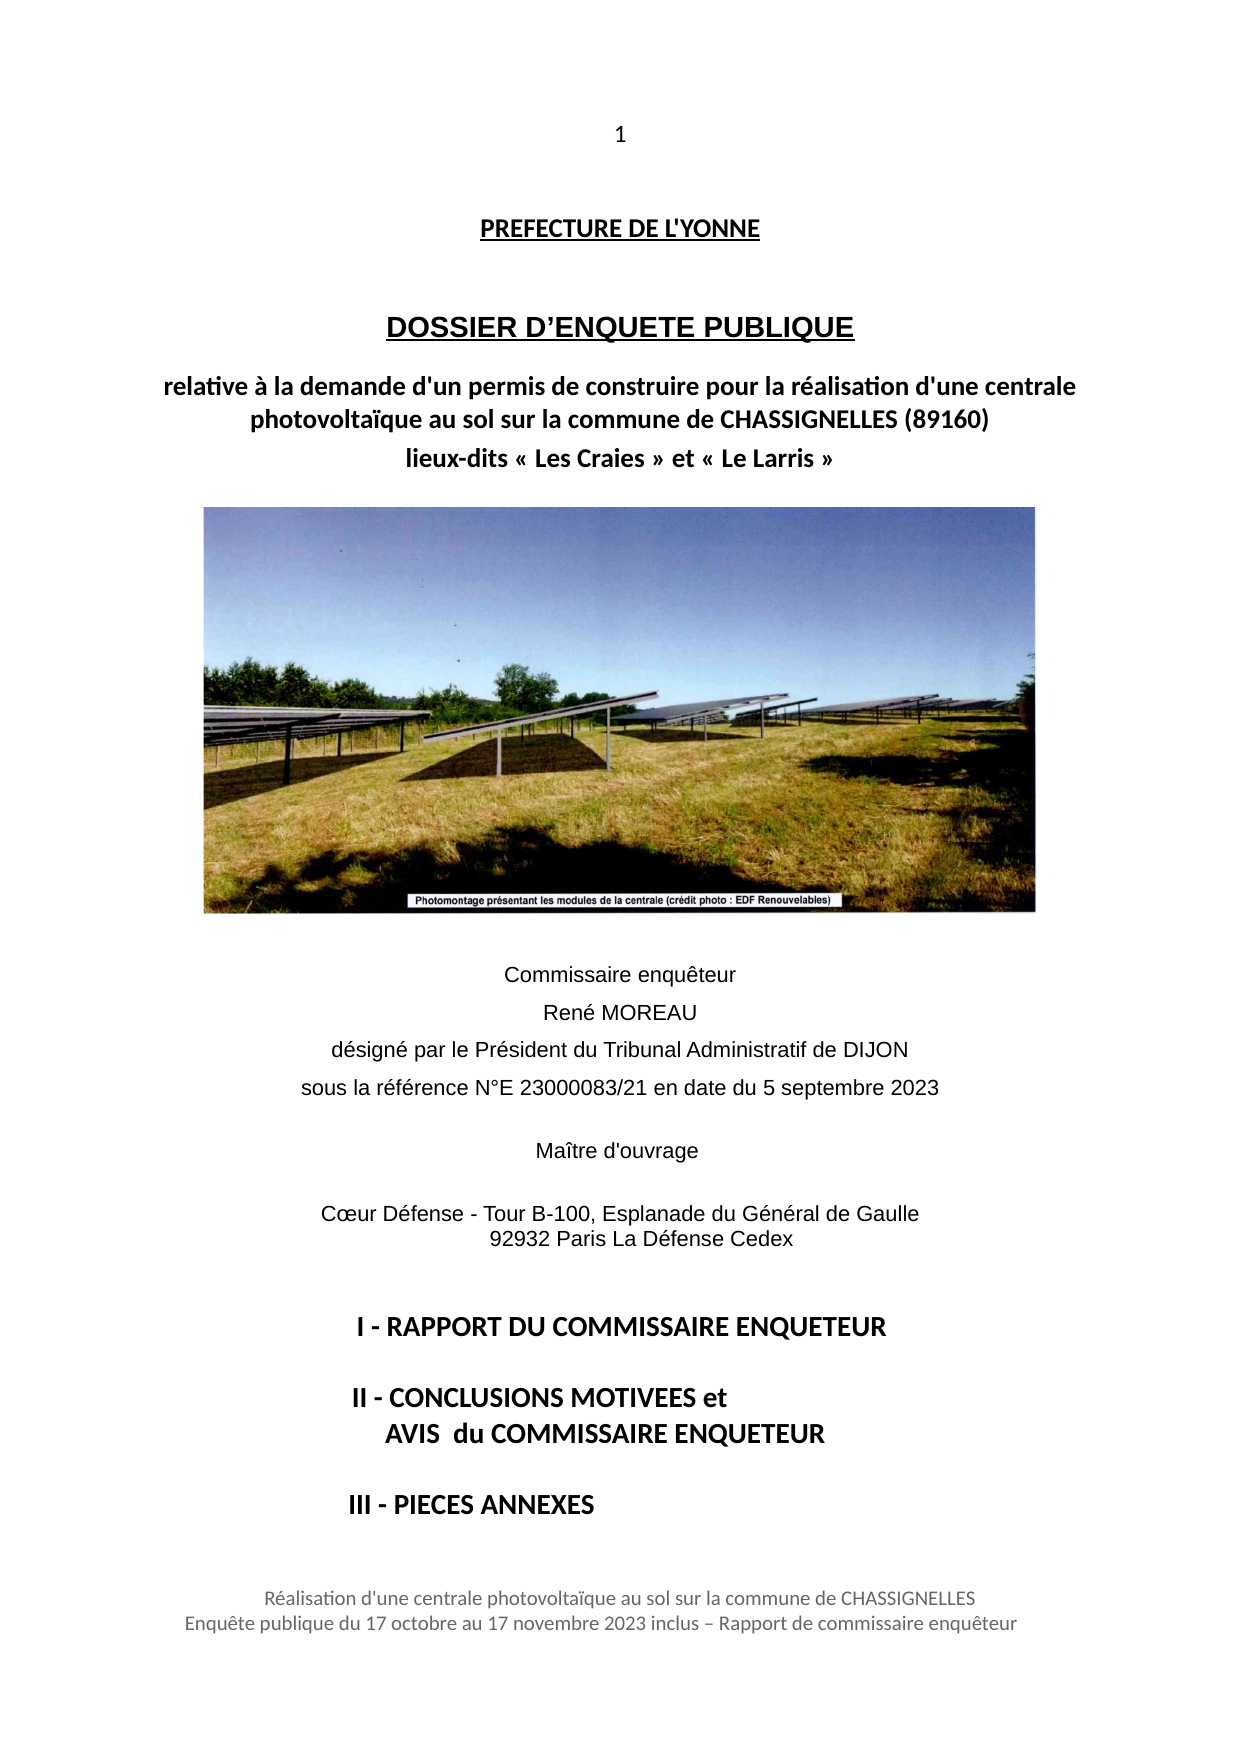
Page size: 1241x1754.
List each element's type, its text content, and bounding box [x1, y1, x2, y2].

text III - PIECES ANNEXES [0, 1486, 1122, 1522]
text II - CONCLUSIONS MOTIVEES et [0, 1379, 1122, 1415]
text SAS Centrale photovoltaïque de Chassignelles (EDF Renouvelables) [118, 1176, 1122, 1201]
text désigné par le Président du Tribunal Administratif de DIJON [118, 1037, 1122, 1063]
text lieux-dits « Les Craies » et « Le Larris » [118, 441, 1122, 474]
subtitle relative à la demande d'un permis de construire pour la réalisation d'une centrale photovoltaïque au sol sur la commune de CHASSIGNELLES (89160) [118, 369, 1122, 435]
text sous la référence N°E 23000083/21 en date du 5 septembre 2023 [118, 1075, 1122, 1100]
text PREFECTURE DE L'YONNE [118, 211, 1122, 244]
text DOSSIER D’ENQUETE PUBLIQUE [118, 310, 1122, 344]
text I - RAPPORT DU COMMISSAIRE ENQUETEUR [0, 1308, 1122, 1344]
list Cœur Défense - Tour B-100, Esplanade du Général de Gaulle [118, 1201, 1122, 1226]
text AVIS du COMMISSAIRE ENQUETEUR [0, 1415, 1122, 1451]
picture [203, 507, 1037, 914]
list 92932 Paris La Défense Cedex [118, 1226, 1122, 1251]
subtitle Commissaire enquêteur [118, 962, 1122, 987]
subtitle Maître d'ouvrage [118, 1138, 1122, 1163]
text René MOREAU [118, 1000, 1122, 1025]
